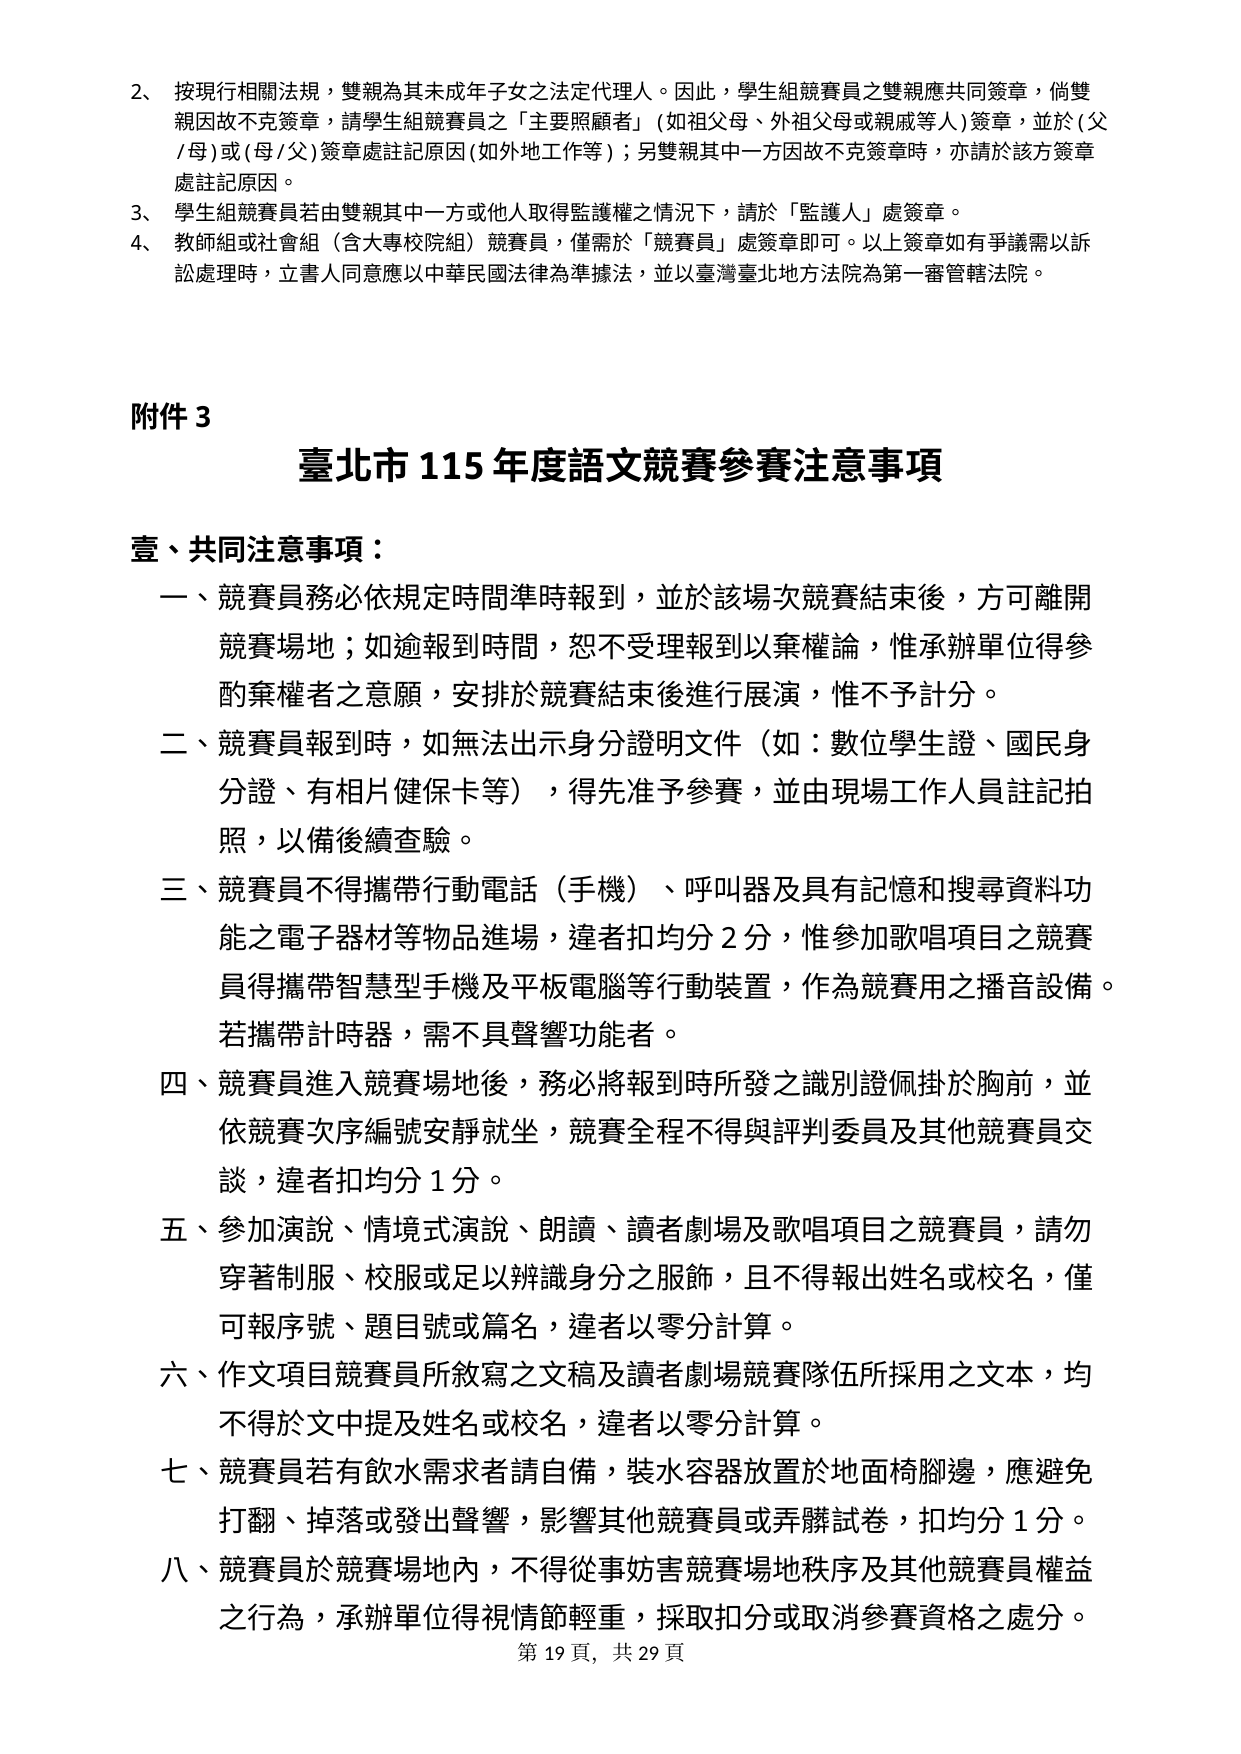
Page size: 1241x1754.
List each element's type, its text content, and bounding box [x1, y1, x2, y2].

text 壹、共同注意事項： [130, 526, 1110, 569]
text 一、競賽員務必依規定時間準時報到，並於該場次競賽結束後，方可離開競賽場地；如逾報到時間，恕不受理報到以棄權論，惟承辦單位得參酌棄權者之意願，安排於競賽結束後進行展演，惟不予計分。 [159, 575, 1110, 714]
text 二、競賽員報到時，如無法出示身分證明文件（如：數位學生證、國民身分證、有相片健保卡等），得先准予參賽，並由現場工作人員註記拍照，以備後續查驗。 [159, 721, 1110, 860]
text 三、競賽員不得攜帶行動電話（手機）、呼叫器及具有記憶和搜尋資料功能之電子器材等物品進場，違者扣均分2分，惟參加歌唱項目之競賽員得攜帶智慧型手機及平板電腦等行動裝置，作為競賽用之播音設備。若攜帶計時器，需不具聲響功能者。 [159, 866, 1110, 1054]
text 七、競賽員若有飲水需求者請自備，裝水容器放置於地面椅腳邊，應避免打翻、掉落或發出聲響，影響其他競賽員或弄髒試卷，扣均分1分。 [160, 1449, 1110, 1540]
text 六、作文項目競賽員所敘寫之文稿及讀者劇場競賽隊伍所採用之文本，均不得於文中提及姓名或校名，違者以零分計算。 [159, 1352, 1110, 1443]
list 按現行相關法規，雙親為其未成年子女之法定代理人。因此，學生組競賽員之雙親應共同簽章，倘雙親因故不克簽章，請學生組競賽員之「主要照顧者」(如祖父母、外祖父母或親戚等人)簽章，並於(父/母)或(母/父)簽章處註記原因(如外地工作等)；另雙親其中一方因故不克簽章時，亦請於該方簽章處註記原因。 [130, 75, 1110, 196]
text 五、參加演說、情境式演說、朗讀、讀者劇場及歌唱項目之競賽員，請勿穿著制服、校服或足以辨識身分之服飾，且不得報出姓名或校名，僅可報序號、題目號或篇名，違者以零分計算。 [159, 1206, 1110, 1346]
text 臺北市115年度語文競賽參賽注意事項 [130, 436, 1110, 491]
text 四、競賽員進入競賽場地後，務必將報到時所發之識別證佩掛於胸前，並依競賽次序編號安靜就坐，競賽全程不得與評判委員及其他競賽員交談，違者扣均分1分。 [159, 1060, 1110, 1200]
text 八、競賽員於競賽場地內，不得從事妨害競賽場地秩序及其他競賽員權益之行為，承辦單位得視情節輕重，採取扣分或取消參賽資格之處分。 [160, 1546, 1110, 1637]
list 學生組競賽員若由雙親其中一方或他人取得監護權之情況下，請於「監護人」處簽章。 [130, 196, 1110, 226]
text 附件3 [130, 394, 1110, 436]
list 教師組或社會組（含大專校院組）競賽員，僅需於「競賽員」處簽章即可。以上簽章如有爭議需以訴訟處理時，立書人同意應以中華民國法律為準據法，並以臺灣臺北地方法院為第一審管轄法院。 [130, 226, 1110, 287]
